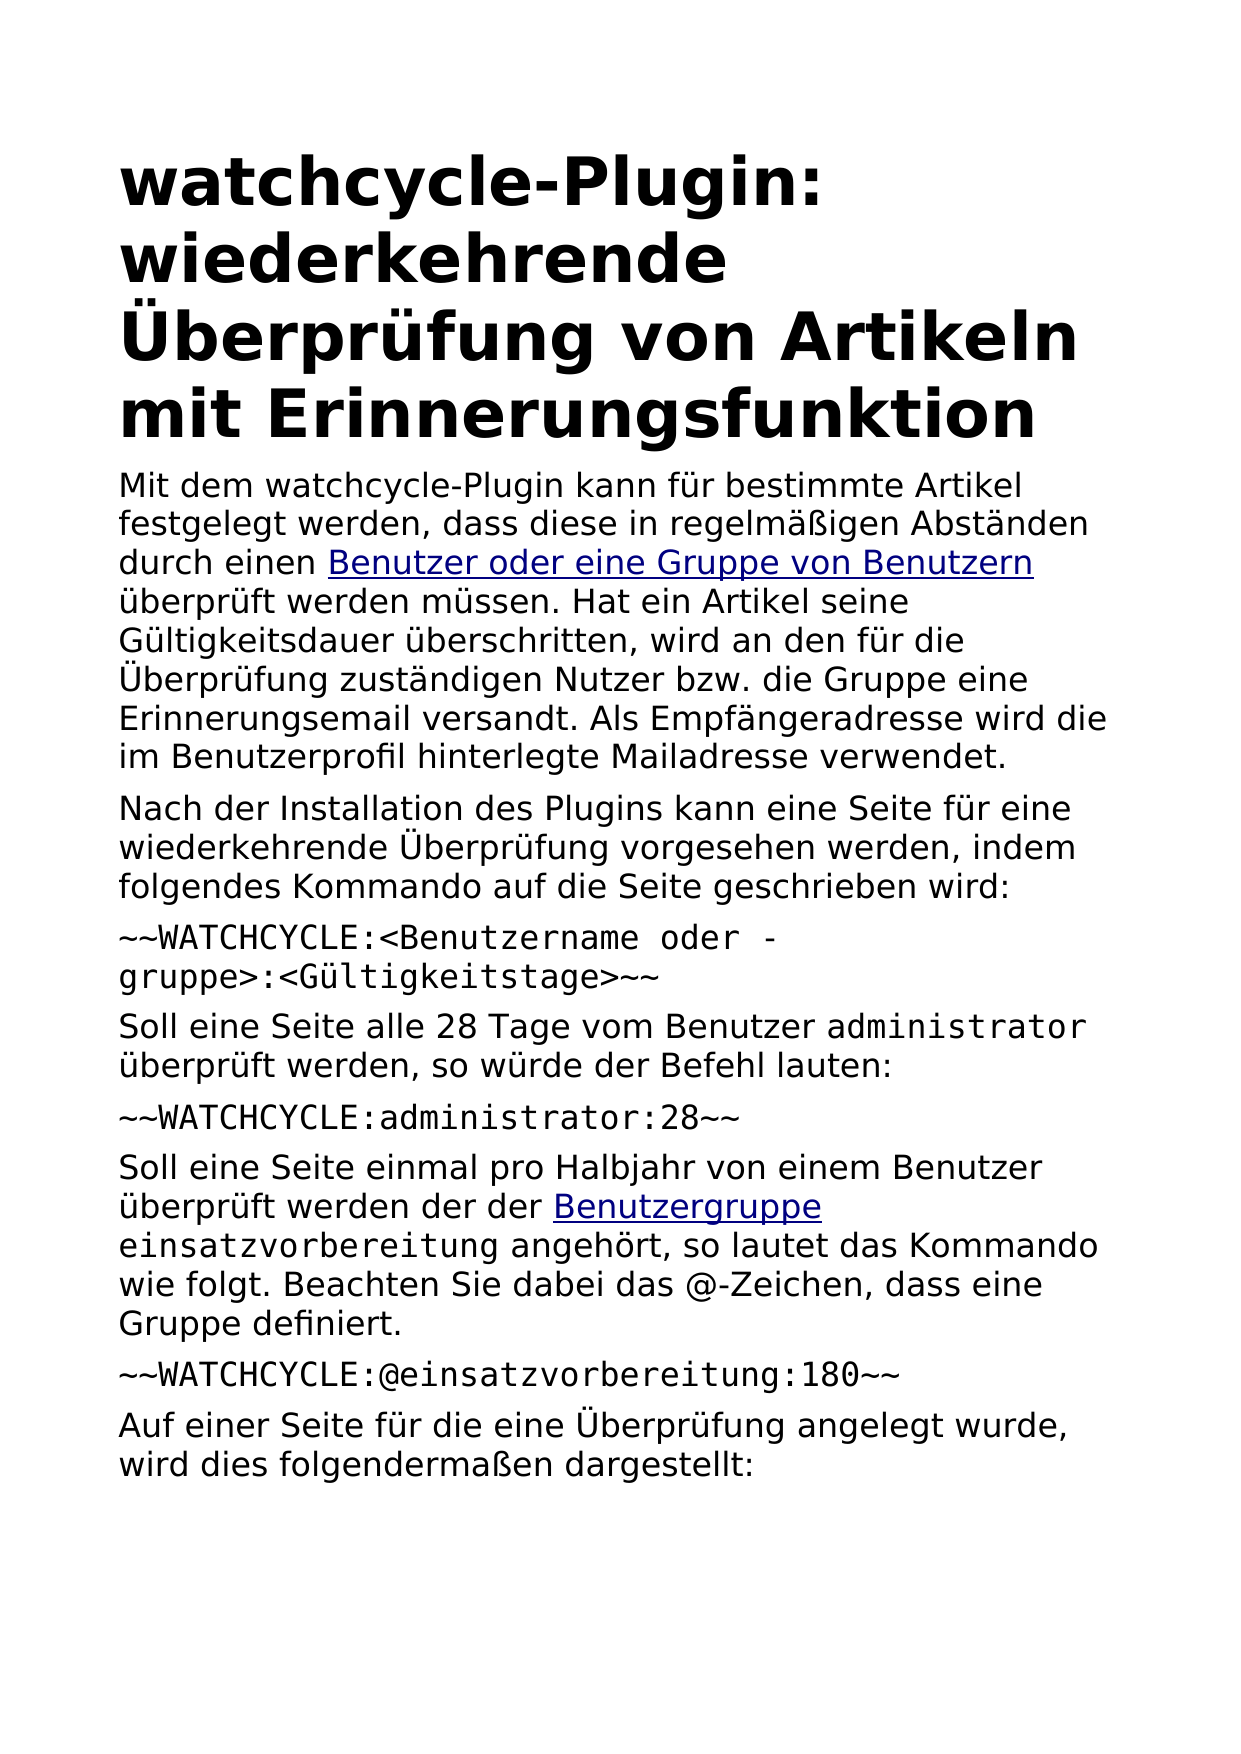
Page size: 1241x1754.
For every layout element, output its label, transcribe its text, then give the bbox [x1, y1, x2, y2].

text Soll eine Seite alle 28 Tage vom Benutzer administrator überprüft werden, so würde der Befehl lauten: [118, 1008, 1122, 1086]
text Nach der Installation des Plugins kann eine Seite für eine wiederkehrende Überprüfung vorgesehen werden, indem folgendes Kommando auf die Seite geschrieben wird: [118, 789, 1122, 906]
text ~~WATCHCYCLE:@einsatzvorbereitung:180~~ [118, 1356, 1122, 1394]
text ~~WATCHCYCLE:administrator:28~~ [118, 1098, 1122, 1137]
text Mit dem watchcycle-Plugin kann für bestimmte Artikel festgelegt werden, dass diese in regelmäßigen Abständen durch einen Benutzer oder eine Gruppe von Benutzern überprüft werden müssen. Hat ein Artikel seine Gültigkeitsdauer überschritten, wird an den für die Überprüfung zuständigen Nutzer bzw. die Gruppe eine Erinnerungsemail versandt. Als Empfängeradresse wird die im Benutzerprofil hinterlegte Mailadresse verwendet. [118, 466, 1122, 777]
subtitle watchcycle-Plugin: wiederkehrende Überprüfung von Artikeln mit Erinnerungsfunktion [118, 143, 1122, 453]
text Soll eine Seite einmal pro Halbjahr von einem Benutzer überprüft werden der der Benutzergruppe einsatzvorbereitung angehört, so lautet das Kommando wie folgt. Beachten Sie dabei das @-Zeichen, dass eine Gruppe definiert. [118, 1149, 1122, 1343]
text ~~WATCHCYCLE:<Benutzername oder -gruppe>:<Gültigkeitstage>~~ [118, 918, 1122, 996]
text Auf einer Seite für die eine Überprüfung angelegt wurde, wird dies folgendermaßen dargestellt: [118, 1406, 1122, 1484]
